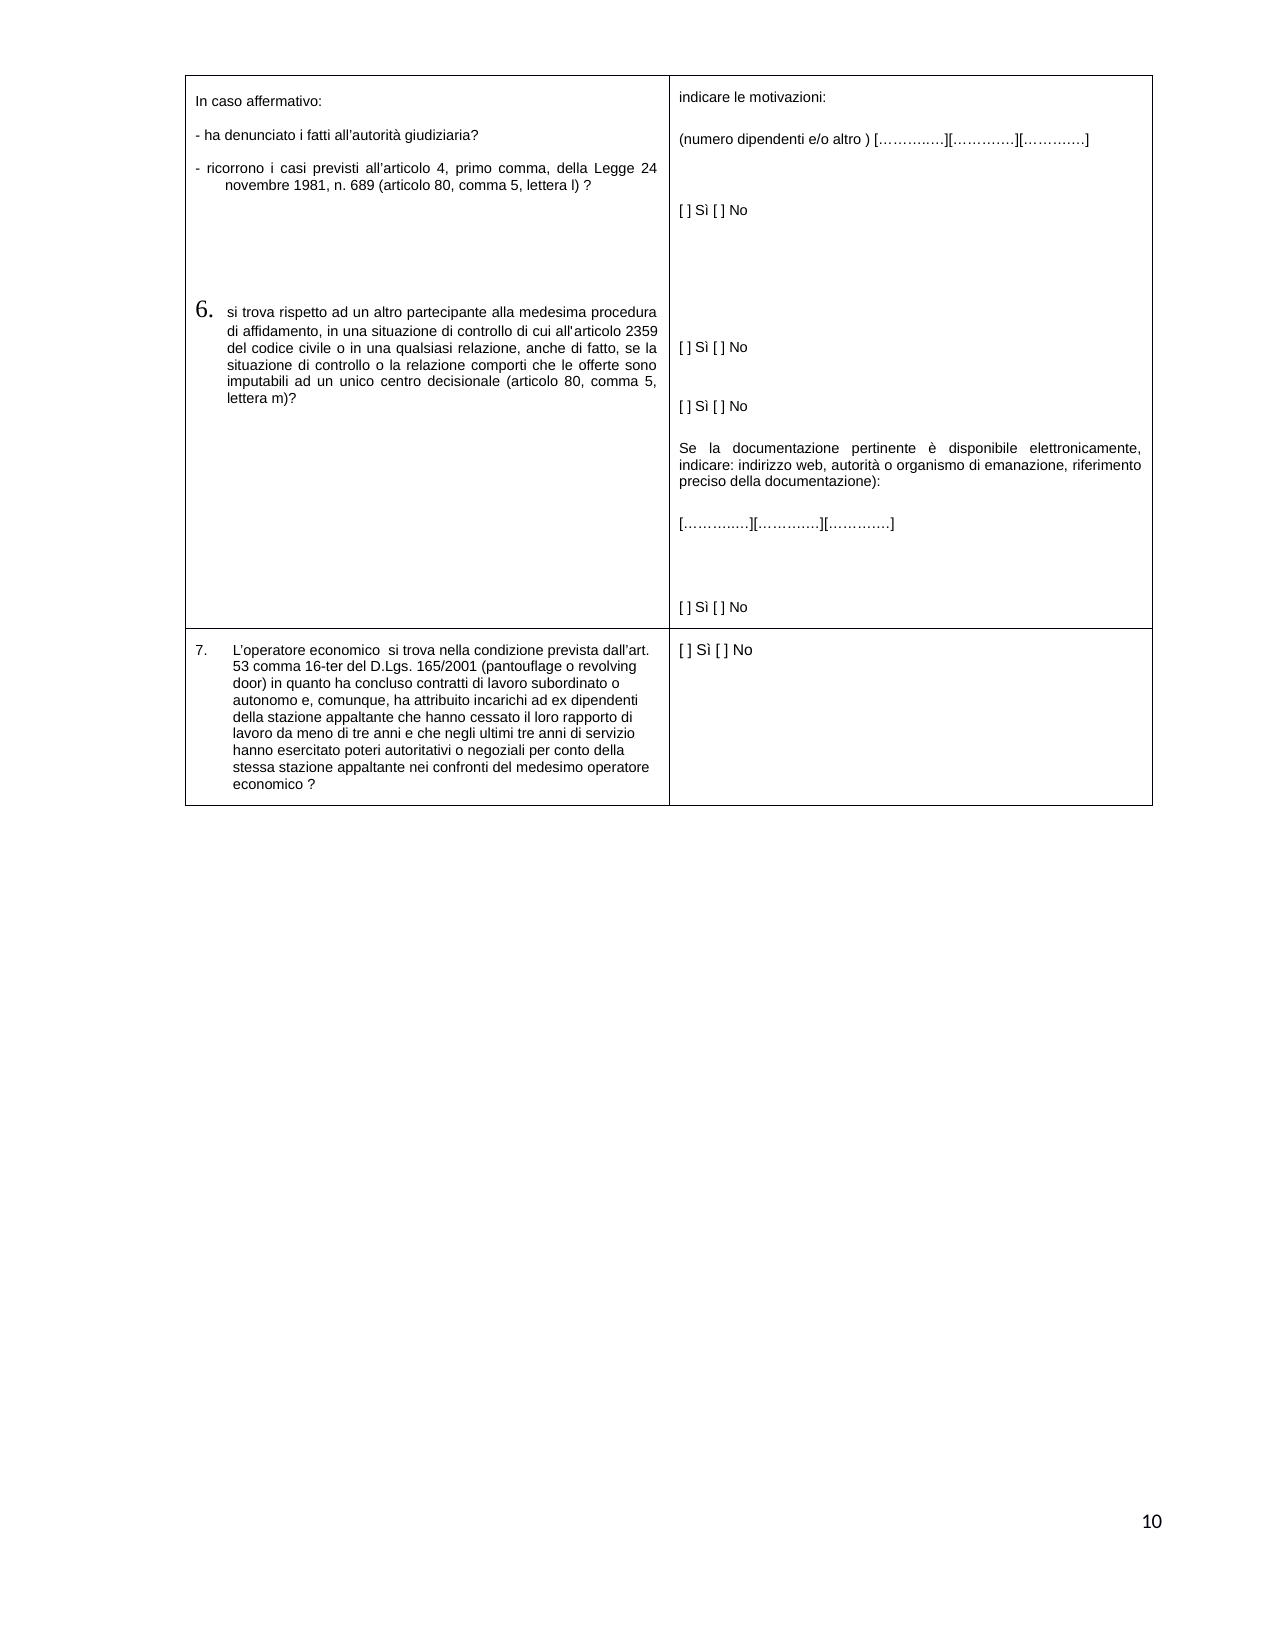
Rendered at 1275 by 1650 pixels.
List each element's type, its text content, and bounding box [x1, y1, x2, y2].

table_cell In caso affermativo: - ha denunciato i fatti all’autorità giudiziaria? - ricorrono i casi previsti all’articolo 4, primo comma, della Legge 24 novembre 1981, n. 689 (articolo 80, comma 5, lettera l) ? si trova rispetto ad un altro partecipante alla medesima procedura di affidamento, in una situazione di controllo di cui all'articolo 2359 del codice civile o in una qualsiasi relazione, anche di fatto, se la situazione di controllo o la relazione comporti che le offerte sono imputabili ad un unico centro decisionale (articolo 80, comma 5, lettera m)? [186, 76, 669, 628]
table_cell indicare le motivazioni: (numero dipendenti e/o altro ) [………..…][……….…][……….…] [ ] Sì [ ] No [ ] Sì [ ] No [ ] Sì [ ] No Se la documentazione pertinente è disponibile elettronicamente, indicare: indirizzo web, autorità o organismo di emanazione, riferimento preciso della documentazione): [………..…][……….…][……….…] [ ] Sì [ ] No [670, 76, 1152, 628]
table_cell [ ] Sì [ ] No [670, 629, 1152, 804]
table_cell L’operatore economico si trova nella condizione prevista dall’art. 53 comma 16-ter del D.Lgs. 165/2001 (pantouflage o revolving door) in quanto ha concluso contratti di lavoro subordinato o autonomo e, comunque, ha attribuito incarichi ad ex dipendenti della stazione appaltante che hanno cessato il loro rapporto di lavoro da meno di tre anni e che negli ultimi tre anni di servizio hanno esercitato poteri autoritativi o negoziali per conto della stessa stazione appaltante nei confronti del medesimo operatore economico ? [186, 629, 669, 804]
